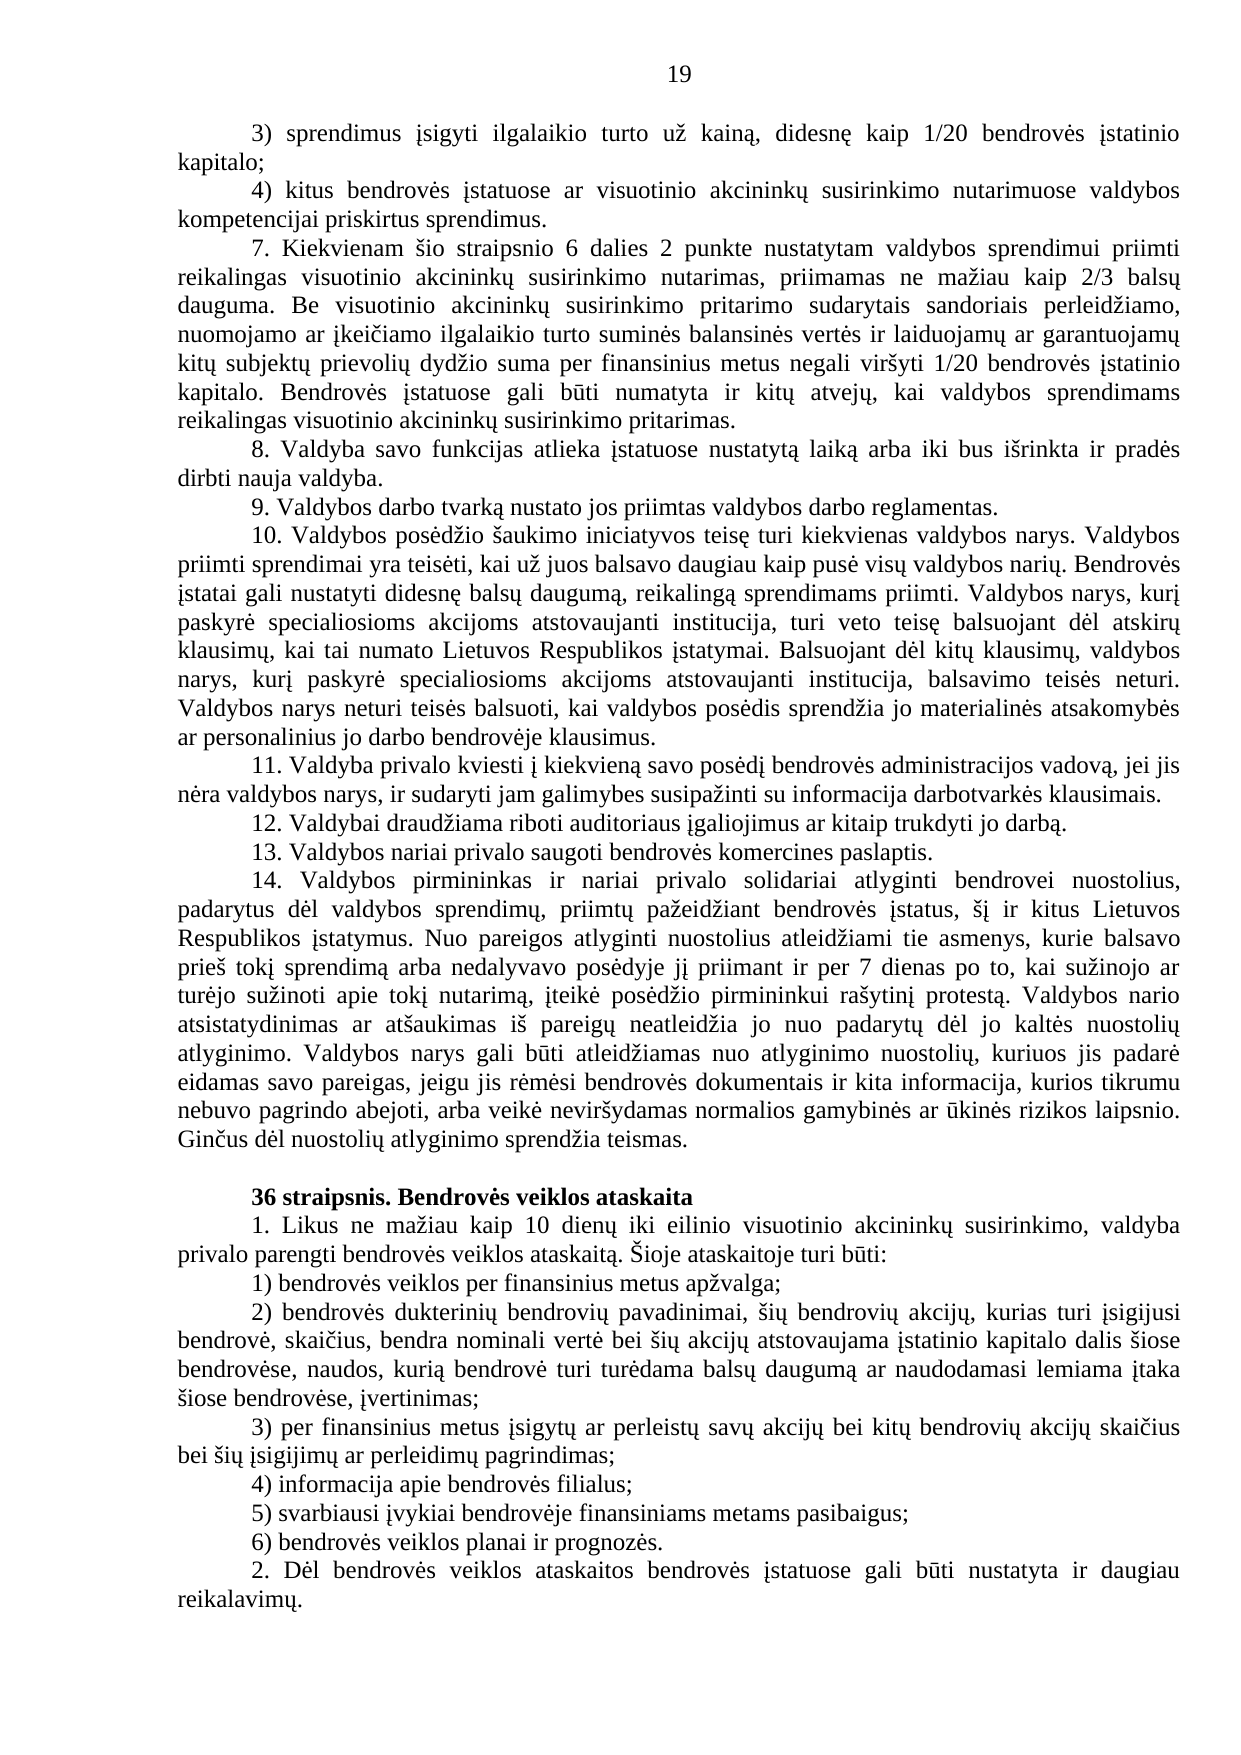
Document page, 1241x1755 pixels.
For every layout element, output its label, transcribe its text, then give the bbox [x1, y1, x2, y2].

text 7. Kiekvienam šio straipsnio 6 dalies 2 punkte nustatytam valdybos sprendimui priimti reikalingas visuotinio akcininkų susirinkimo nutarimas, priimamas ne mažiau kaip 2/3 balsų dauguma. Be visuotinio akcininkų susirinkimo pritarimo sudarytais sandoriais perleidžiamo, nuomojamo ar įkeičiamo ilgalaikio turto suminės balansinės vertės ir laiduojamų ar garantuojamų kitų subjektų prievolių dydžio suma per finansinius metus negali viršyti 1/20 bendrovės įstatinio kapitalo. Bendrovės įstatuose gali būti numatyta ir kitų atvejų, kai valdybos sprendimams reikalingas visuotinio akcininkų susirinkimo pritarimas. [177, 233, 1181, 434]
text 5) svarbiausi įvykiai bendrovėje finansiniams metams pasibaigus; [177, 1498, 1181, 1527]
text 4) informacija apie bendrovės filialus; [177, 1469, 1181, 1498]
text 8. Valdyba savo funkcijas atlieka įstatuose nustatytą laiką arba iki bus išrinkta ir pradės dirbti nauja valdyba. [177, 434, 1181, 492]
text 11. Valdyba privalo kviesti į kiekvieną savo posėdį bendrovės administracijos vadovą, jei jis nėra valdybos narys, ir sudaryti jam galimybes susipažinti su informacija darbotvarkės klausimais. [177, 751, 1181, 808]
text 4) kitus bendrovės įstatuose ar visuotinio akcininkų susirinkimo nutarimuose valdybos kompetencijai priskirtus sprendimus. [177, 176, 1181, 233]
text 3) per finansinius metus įsigytų ar perleistų savų akcijų bei kitų bendrovių akcijų skaičius bei šių įsigijimų ar perleidimų pagrindimas; [177, 1412, 1181, 1469]
text 13. Valdybos nariai privalo saugoti bendrovės komercines paslaptis. [177, 837, 1181, 866]
text 6) bendrovės veiklos planai ir prognozės. [177, 1527, 1181, 1556]
text 1) bendrovės veiklos per finansinius metus apžvalga; [177, 1268, 1181, 1297]
text 10. Valdybos posėdžio šaukimo iniciatyvos teisę turi kiekvienas valdybos narys. Valdybos priimti sprendimai yra teisėti, kai už juos balsavo daugiau kaip pusė visų valdybos narių. Bendrovės įstatai gali nustatyti didesnę balsų daugumą, reikalingą sprendimams priimti. Valdybos narys, kurį paskyrė specialiosioms akcijoms atstovaujanti institucija, turi veto teisę balsuojant dėl atskirų klausimų, kai tai numato Lietuvos Respublikos įstatymai. Balsuojant dėl kitų klausimų, valdybos narys, kurį paskyrė specialiosioms akcijoms atstovaujanti institucija, balsavimo teisės neturi. Valdybos narys neturi teisės balsuoti, kai valdybos posėdis sprendžia jo materialinės atsakomybės ar personalinius jo darbo bendrovėje klausimus. [177, 521, 1181, 751]
text 1. Likus ne mažiau kaip 10 dienų iki eilinio visuotinio akcininkų susirinkimo, valdyba privalo parengti bendrovės veiklos ataskaitą. Šioje ataskaitoje turi būti: [177, 1211, 1181, 1268]
text 36 straipsnis. Bendrovės veiklos ataskaita [177, 1182, 1181, 1211]
text 3) sprendimus įsigyti ilgalaikio turto už kainą, didesnę kaip 1/20 bendrovės įstatinio kapitalo; [177, 118, 1181, 176]
text 14. Valdybos pirmininkas ir nariai privalo solidariai atlyginti bendrovei nuostolius, padarytus dėl valdybos sprendimų, priimtų pažeidžiant bendrovės įstatus, šį ir kitus Lietuvos Respublikos įstatymus. Nuo pareigos atlyginti nuostolius atleidžiami tie asmenys, kurie balsavo prieš tokį sprendimą arba nedalyvavo posėdyje jį priimant ir per 7 dienas po to, kai sužinojo ar turėjo sužinoti apie tokį nutarimą, įteikė posėdžio pirmininkui rašytinį protestą. Valdybos nario atsistatydinimas ar atšaukimas iš pareigų neatleidžia jo nuo padarytų dėl jo kaltės nuostolių atlyginimo. Valdybos narys gali būti atleidžiamas nuo atlyginimo nuostolių, kuriuos jis padarė eidamas savo pareigas, jeigu jis rėmėsi bendrovės dokumentais ir kita informacija, kurios tikrumu nebuvo pagrindo abejoti, arba veikė neviršydamas normalios gamybinės ar ūkinės rizikos laipsnio. Ginčus dėl nuostolių atlyginimo sprendžia teismas. [177, 866, 1181, 1153]
text 9. Valdybos darbo tvarką nustato jos priimtas valdybos darbo reglamentas. [177, 492, 1181, 521]
text 2. Dėl bendrovės veiklos ataskaitos bendrovės įstatuose gali būti nustatyta ir daugiau reikalavimų. [177, 1556, 1181, 1613]
text 2) bendrovės dukterinių bendrovių pavadinimai, šių bendrovių akcijų, kurias turi įsigijusi bendrovė, skaičius, bendra nominali vertė bei šių akcijų atstovaujama įstatinio kapitalo dalis šiose bendrovėse, naudos, kurią bendrovė turi turėdama balsų daugumą ar naudodamasi lemiama įtaka šiose bendrovėse, įvertinimas; [177, 1297, 1181, 1412]
text 12. Valdybai draudžiama riboti auditoriaus įgaliojimus ar kitaip trukdyti jo darbą. [177, 808, 1181, 837]
